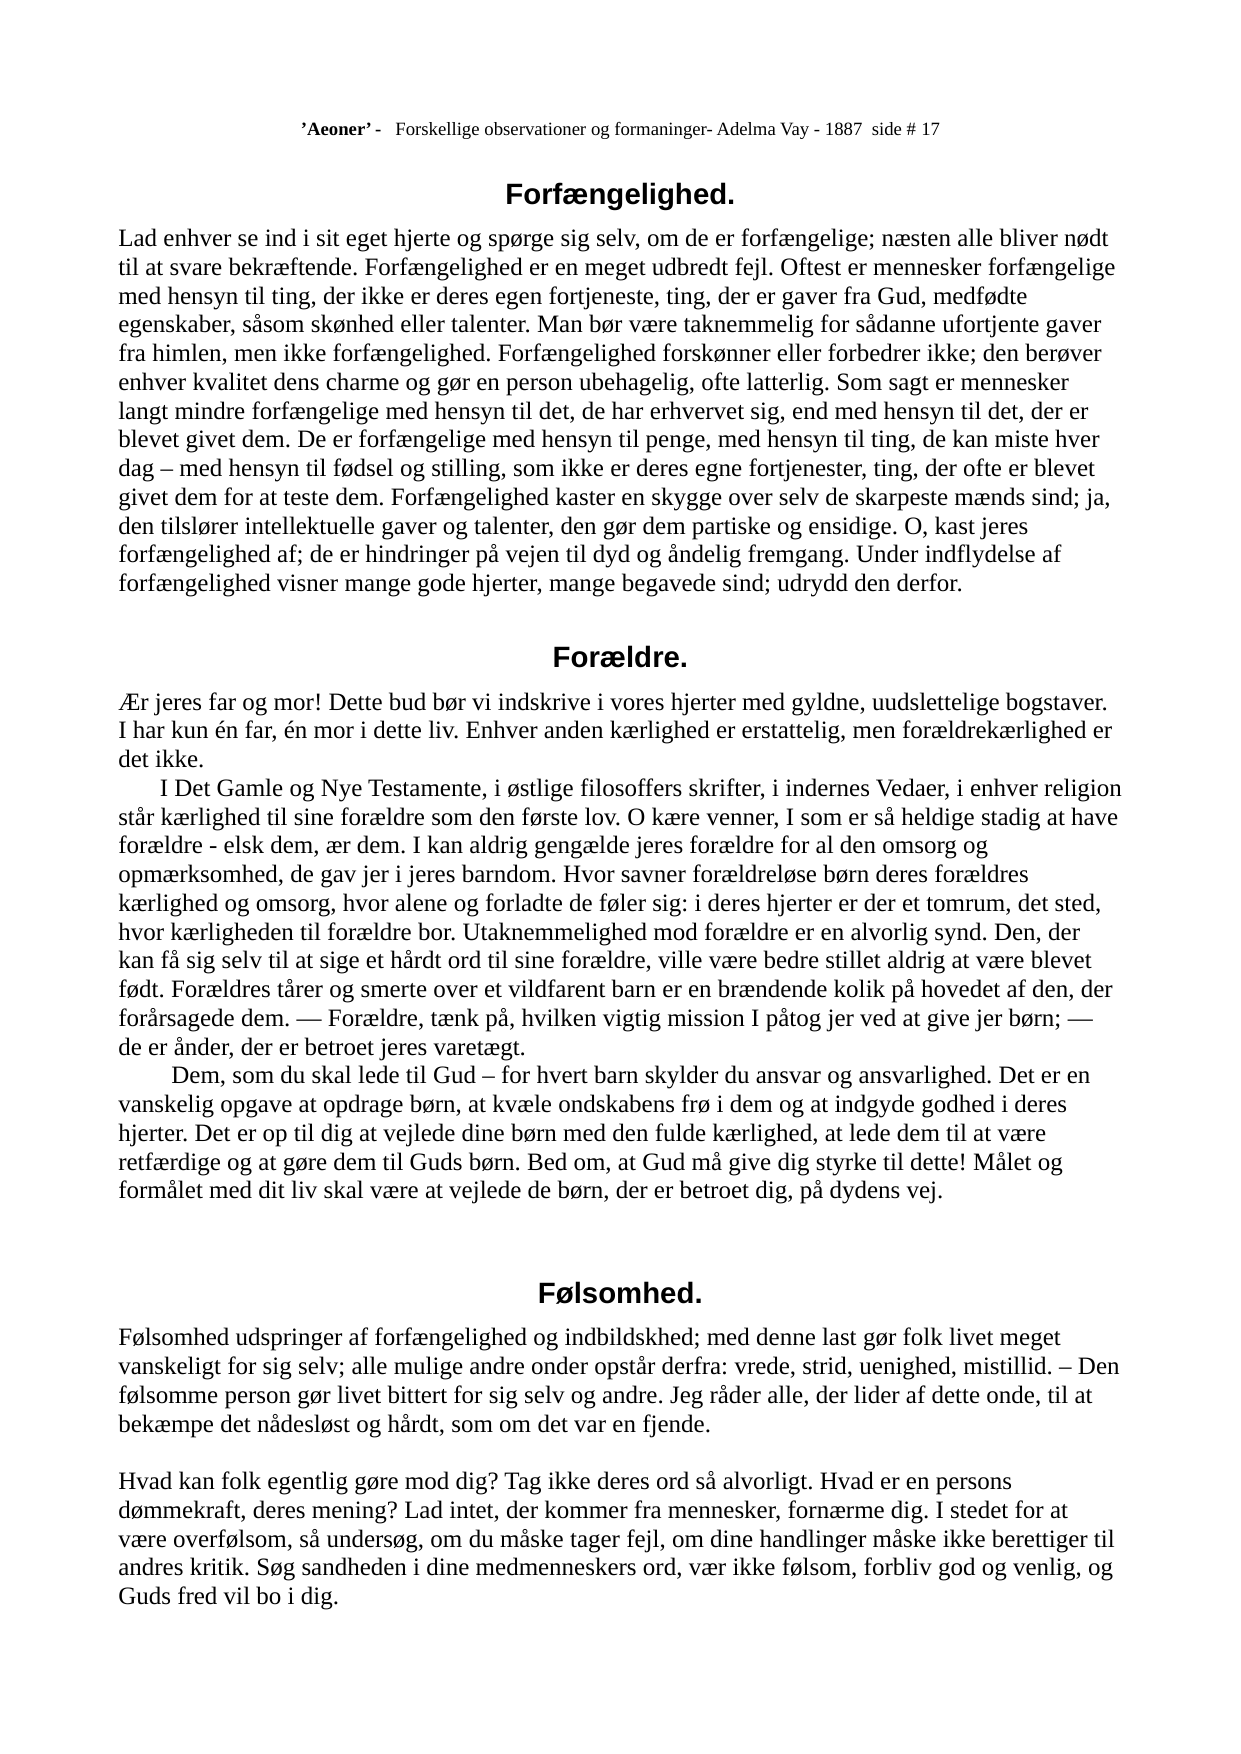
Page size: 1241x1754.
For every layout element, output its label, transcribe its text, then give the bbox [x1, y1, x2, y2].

subtitle Forfængelighed. [118, 177, 1122, 211]
text Følsomhed udspringer af forfængelighed og indbildskhed; med denne last gør folk livet meget vanskeligt for sig selv; alle mulige andre onder opstår derfra: vrede, strid, uenighed, mistillid. – Den følsomme person gør livet bittert for sig selv og andre. Jeg råder alle, der lider af dette onde, til at bekæmpe det nådesløst og hårdt, som om det var en fjende. [118, 1322, 1122, 1437]
subtitle Følsomhed. [118, 1276, 1122, 1310]
subtitle Forældre. [118, 640, 1122, 674]
text I Det Gamle og Nye Testamente, i østlige filosoffers skrifter, i indernes Vedaer, i enhver religion står kærlighed til sine forældre som den første lov. O kære venner, I som er så heldige stadig at have forældre - elsk dem, ær dem. I kan aldrig gengælde jeres forældre for al den omsorg og opmærksomhed, de gav jer i jeres barndom. Hvor savner forældreløse børn deres forældres kærlighed og omsorg, hvor alene og forladte de føler sig: i deres hjerter er der et tomrum, det sted, hvor kærligheden til forældre bor. Utaknemmelighed mod forældre er en alvorlig synd. Den, der kan få sig selv til at sige et hårdt ord til sine forældre, ville være bedre stillet aldrig at være blevet født. Forældres tårer og smerte over et vildfarent barn er en brændende kolik på hovedet af den, der forårsagede dem. — Forældre, tænk på, hvilken vigtig mission I påtog jer ved at give jer børn; — de er ånder, der er betroet jeres varetægt. [118, 773, 1122, 1060]
text Hvad kan folk egentlig gøre mod dig? Tag ikke deres ord så alvorligt. Hvad er en persons dømmekraft, deres mening? Lad intet, der kommer fra mennesker, fornærme dig. I stedet for at være overfølsom, så undersøg, om du måske tager fejl, om dine handlinger måske ikke berettiger til andres kritik. Søg sandheden i dine medmenneskers ord, vær ikke følsom, forbliv god og venlig, og Guds fred vil bo i dig. [118, 1466, 1122, 1610]
text Lad enhver se ind i sit eget hjerte og spørge sig selv, om de er forfængelige; næsten alle bliver nødt til at svare bekræftende. Forfængelighed er en meget udbredt fejl. Oftest er mennesker forfængelige med hensyn til ting, der ikke er deres egen fortjeneste, ting, der er gaver fra Gud, medfødte egenskaber, såsom skønhed eller talenter. Man bør være taknemmelig for sådanne ufortjente gaver fra himlen, men ikke forfængelighed. Forfængelighed forskønner eller forbedrer ikke; den berøver enhver kvalitet dens charme og gør en person ubehagelig, ofte latterlig. Som sagt er mennesker langt mindre forfængelige med hensyn til det, de har erhvervet sig, end med hensyn til det, der er blevet givet dem. De er forfængelige med hensyn til penge, med hensyn til ting, de kan miste hver dag – med hensyn til fødsel og stilling, som ikke er deres egne fortjenester, ting, der ofte er blevet givet dem for at teste dem. Forfængelighed kaster en skygge over selv de skarpeste mænds sind; ja, den tilslører intellektuelle gaver og talenter, den gør dem partiske og ensidige. O, kast jeres forfængelighed af; de er hindringer på vejen til dyd og åndelig fremgang. Under indflydelse af forfængelighed visner mange gode hjerter, mange begavede sind; udrydd den derfor. [118, 223, 1122, 597]
text Dem, som du skal lede til Gud – for hvert barn skylder du ansvar og ansvarlighed. Det er en vanskelig opgave at opdrage børn, at kvæle ondskabens frø i dem og at indgyde godhed i deres hjerter. Det er op til dig at vejlede dine børn med den fulde kærlighed, at lede dem til at være retfærdige og at gøre dem til Guds børn. Bed om, at Gud må give dig styrke til dette! Målet og formålet med dit liv skal være at vejlede de børn, der er betroet dig, på dydens vej. [118, 1060, 1122, 1204]
text Ær jeres far og mor! Dette bud bør vi indskrive i vores hjerter med gyldne, uudslettelige bogstaver. I har kun én far, én mor i dette liv. Enhver anden kærlighed er erstattelig, men forældrekærlighed er det ikke. [118, 687, 1122, 773]
